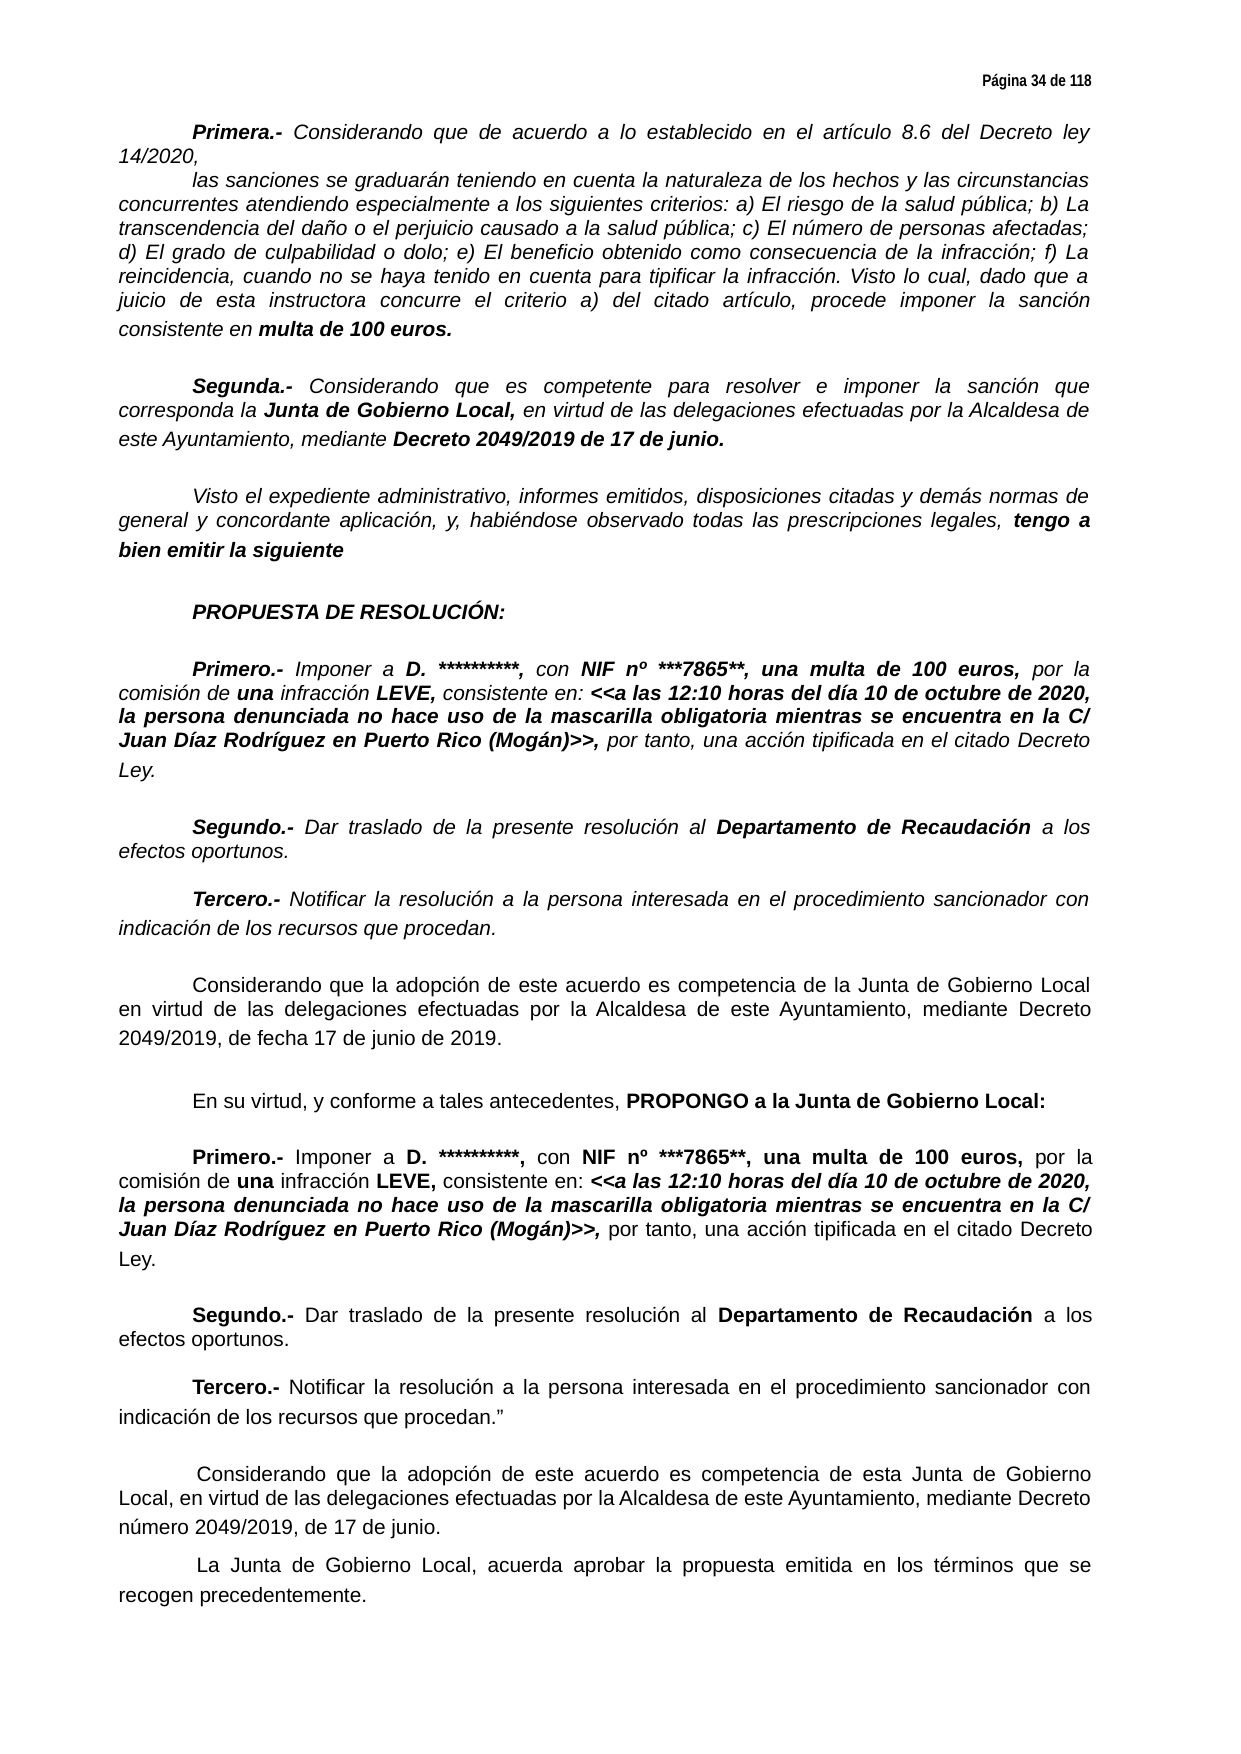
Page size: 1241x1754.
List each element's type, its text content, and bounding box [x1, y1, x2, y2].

text Segundo.- Dar traslado de la presente resolución al Departamento de Recaudación a los efectos oportunos. [118, 814, 1092, 862]
text La Junta de Gobierno Local, acuerda aprobar la propuesta emitida en los términos que se recogen precedentemente. [118, 1553, 1092, 1608]
text Considerando que la adopción de este acuerdo es competencia de la Junta de Gobierno Local en virtud de las delegaciones efectuadas por la Alcaldesa de este Ayuntamiento, mediante Decreto 2049/2019, de fecha 17 de junio de 2019. [118, 973, 1092, 1052]
text Visto el expediente administrativo, informes emitidos, disposiciones citadas y demás normas de general y concordante aplicación, y, habiéndose observado todas las prescripciones legales, tengo a bien emitir la siguiente [118, 484, 1092, 563]
text Segundo.- Dar traslado de la presente resolución al Departamento de Recaudación a los efectos oportunos. [118, 1303, 1092, 1351]
text Considerando que la adopción de este acuerdo es competencia de esta Junta de Gobierno Local, en virtud de las delegaciones efectuadas por la Alcaldesa de este Ayuntamiento, mediante Decreto número 2049/2019, de 17 de junio. [118, 1461, 1092, 1540]
text Tercero.- Notificar la resolución a la persona interesada en el procedimiento sancionador con indicación de los recursos que procedan. [118, 886, 1092, 941]
text Primero.- Imponer a D. **********, con NIF nº ***7865**, una multa de 100 euros, por la comisión de una infracción LEVE, consistente en: <<a las 12:10 horas del día 10 de octubre de 2020, la persona denunciada no hace uso de la mascarilla obligatoria mientras se encuentra en la C/ Juan Díaz Rodríguez en Puerto Rico (Mogán)>>, por tanto, una acción tipificada en el citado Decreto Ley. [118, 1145, 1092, 1272]
text Primero.- Imponer a D. **********, con NIF nº ***7865**, una multa de 100 euros, por la comisión de una infracción LEVE, consistente en: <<a las 12:10 horas del día 10 de octubre de 2020, la persona denunciada no hace uso de la mascarilla obligatoria mientras se encuentra en la C/ Juan Díaz Rodríguez en Puerto Rico (Mogán)>>, por tanto, una acción tipificada en el citado Decreto Ley. [118, 656, 1092, 783]
text PROPUESTA DE RESOLUCIÓN: [118, 594, 1092, 625]
text Primera.- Considerando que de acuerdo a lo establecido en el artículo 8.6 del Decreto ley 14/2020, [118, 120, 1092, 168]
text Segunda.- Considerando que es competente para resolver e imponer la sanción que corresponda la Junta de Gobierno Local, en virtud de las delegaciones efectuadas por la Alcaldesa de este Ayuntamiento, mediante Decreto 2049/2019 de 17 de junio. [118, 374, 1092, 453]
text En su virtud, y conforme a tales antecedentes, PROPONGO a la Junta de Gobierno Local: [118, 1083, 1092, 1114]
text las sanciones se graduarán teniendo en cuenta la naturaleza de los hechos y las circunstancias concurrentes atendiendo especialmente a los siguientes criterios: a) El riesgo de la salud pública; b) La transcendencia del daño o el perjuicio causado a la salud pública; c) El número de personas afectadas; d) El grado de culpabilidad o dolo; e) El beneficio obtenido como consecuencia de la infracción; f) La reincidencia, cuando no se haya tenido en cuenta para tipificar la infracción. Visto lo cual, dado que a juicio de esta instructora concurre el criterio a) del citado artículo, procede imponer la sanción consistente en multa de 100 euros. [118, 168, 1092, 342]
text Tercero.- Notificar la resolución a la persona interesada en el procedimiento sancionador con indicación de los recursos que procedan.” [118, 1375, 1092, 1430]
